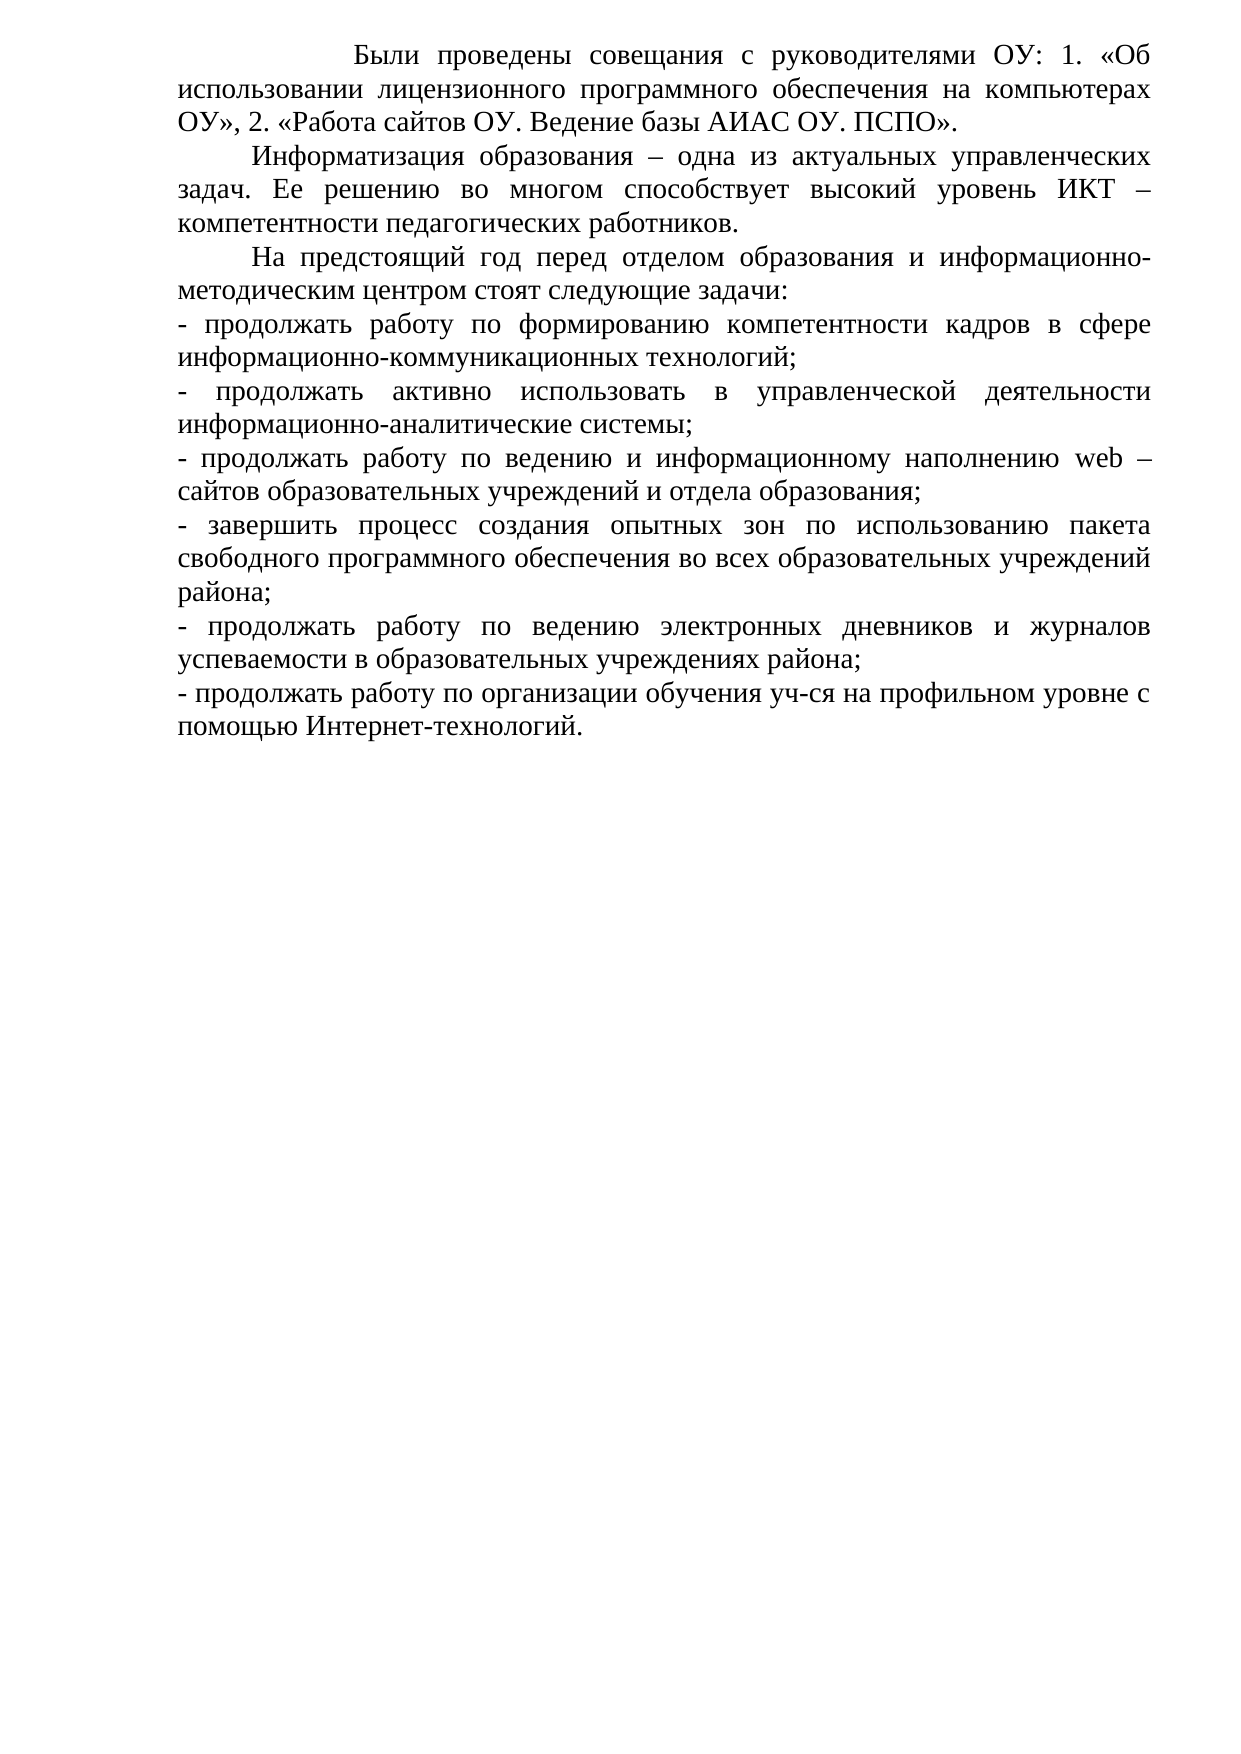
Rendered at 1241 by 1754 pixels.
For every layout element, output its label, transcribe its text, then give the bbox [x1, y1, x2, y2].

text - продолжать работу по ведению электронных дневников и журналов успеваемости в образовательных учреждениях района; [177, 608, 1152, 675]
text Информатизация образования – одна из актуальных управленческих задач. Ее решению во многом способствует высокий уровень ИКТ – компетентности педагогических работников. [177, 138, 1152, 239]
text Были проведены совещания с руководителями ОУ: 1. «Об использовании лицензионного программного обеспечения на компьютерах ОУ», 2. «Работа сайтов ОУ. Ведение базы АИАС ОУ. ПСПО». [177, 37, 1152, 138]
text - продолжать работу по организации обучения уч-ся на профильном уровне с помощью Интернет-технологий. [177, 675, 1152, 742]
text На предстоящий год перед отделом образования и информационно-методическим центром стоят следующие задачи: [177, 239, 1152, 306]
text - завершить процесс создания опытных зон по использованию пакета свободного программного обеспечения во всех образовательных учреждений района; [177, 507, 1152, 608]
text - продолжать работу по формированию компетентности кадров в сфере информационно-коммуникационных технологий; [177, 306, 1152, 373]
text - продолжать активно использовать в управленческой деятельности информационно-аналитические системы; [177, 373, 1152, 440]
text - продолжать работу по ведению и информационному наполнению web – сайтов образовательных учреждений и отдела образования; [177, 440, 1152, 507]
